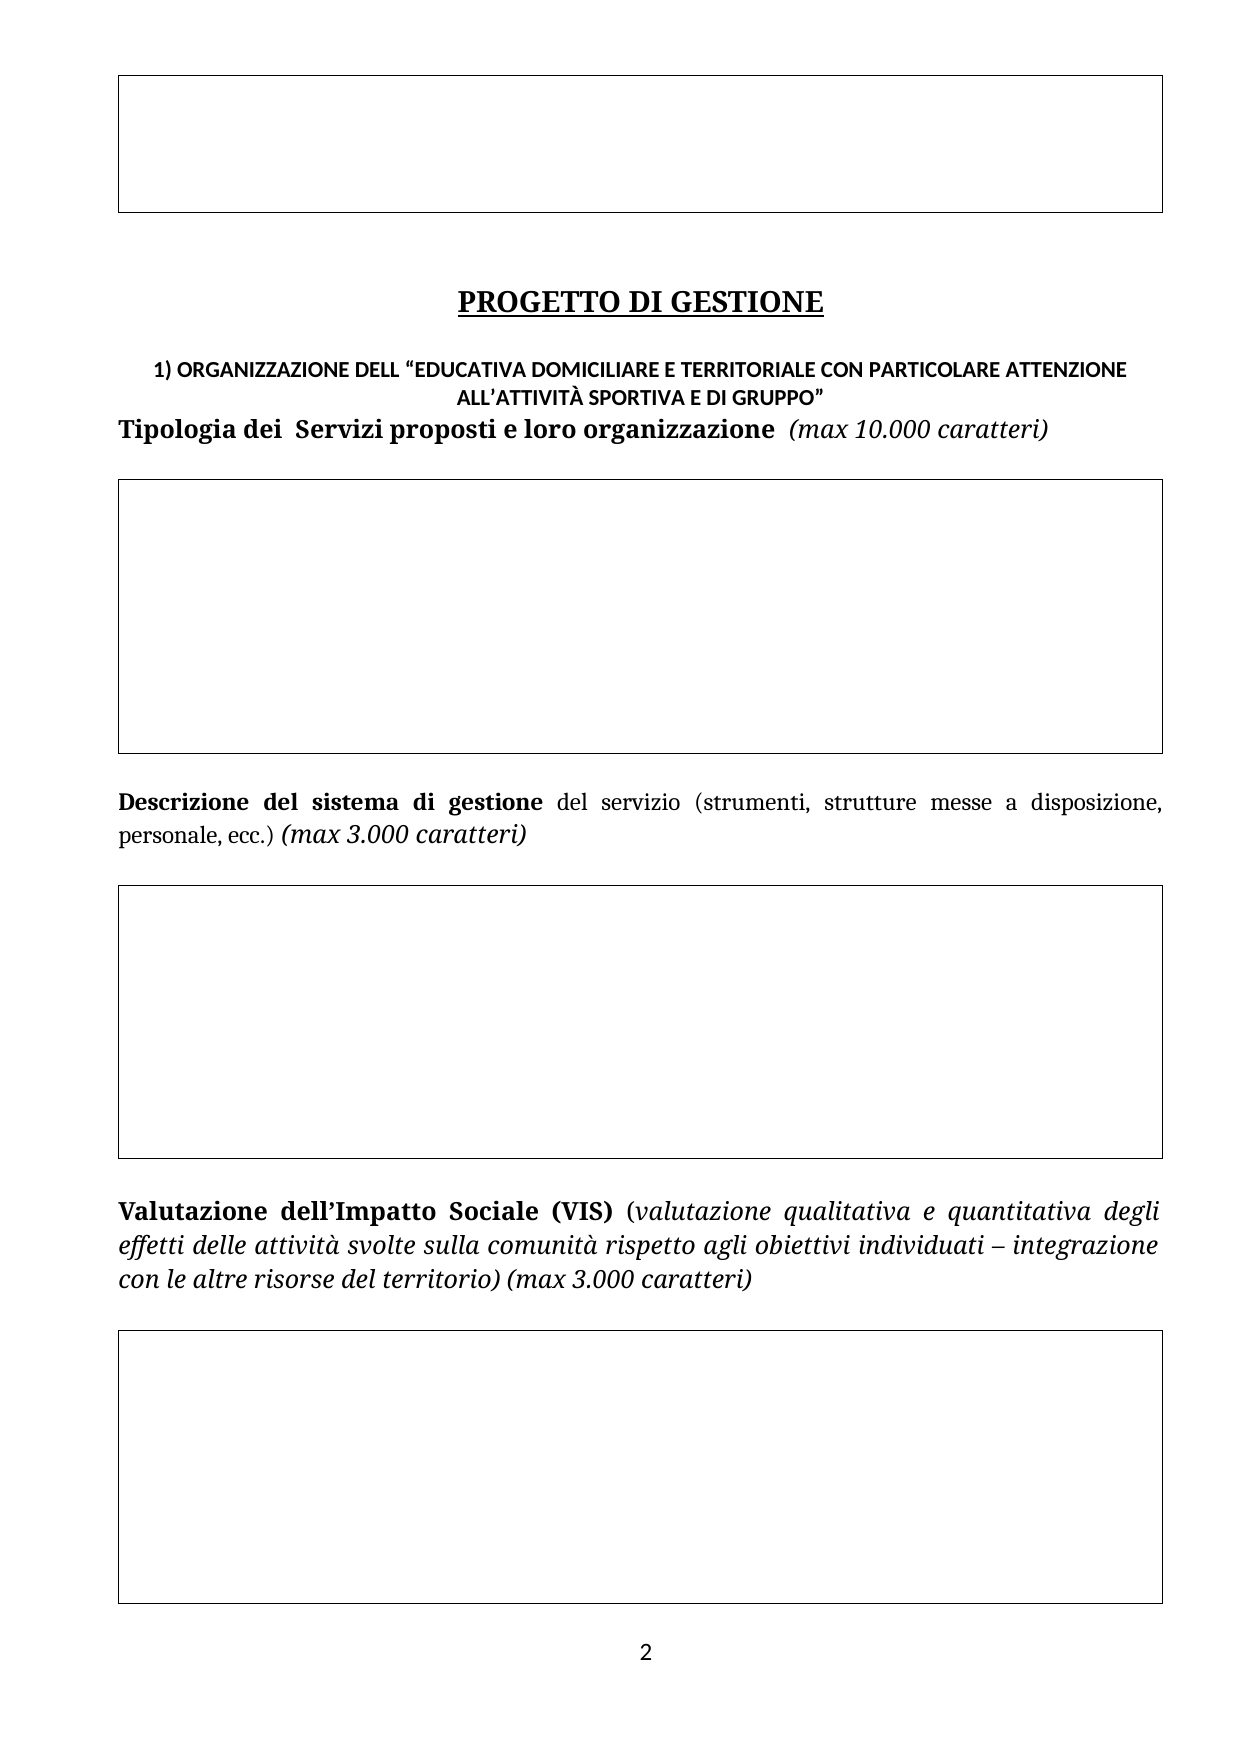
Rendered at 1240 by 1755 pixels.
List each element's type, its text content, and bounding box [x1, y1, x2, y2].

text Tipologia dei Servizi proposti e loro organizzazione (max 10.000 caratteri) [118, 411, 1163, 445]
text PROGETTO DI GESTIONE [118, 281, 1163, 321]
text 1) ORGANIZZAZIONE DELL “EDUCATIVA DOMICILIARE E TERRITORIALE CON PARTICOLARE ATTENZIONE ALL’ATTIVITÀ SPORTIVA E DI GRUPPO” [118, 355, 1163, 411]
text Valutazione dell’Impatto Sociale (VIS) (valutazione qualitativa e quantitativa degli effetti delle attività svolte sulla comunità rispetto agli obiettivi individuati – integrazione con le altre risorse del territorio) (max 3.000 caratteri) [118, 1193, 1163, 1296]
text Descrizione del sistema di gestione del servizio (strumenti, strutture messe a disposizione, personale, ecc.) (max 3.000 caratteri) [118, 788, 1163, 851]
